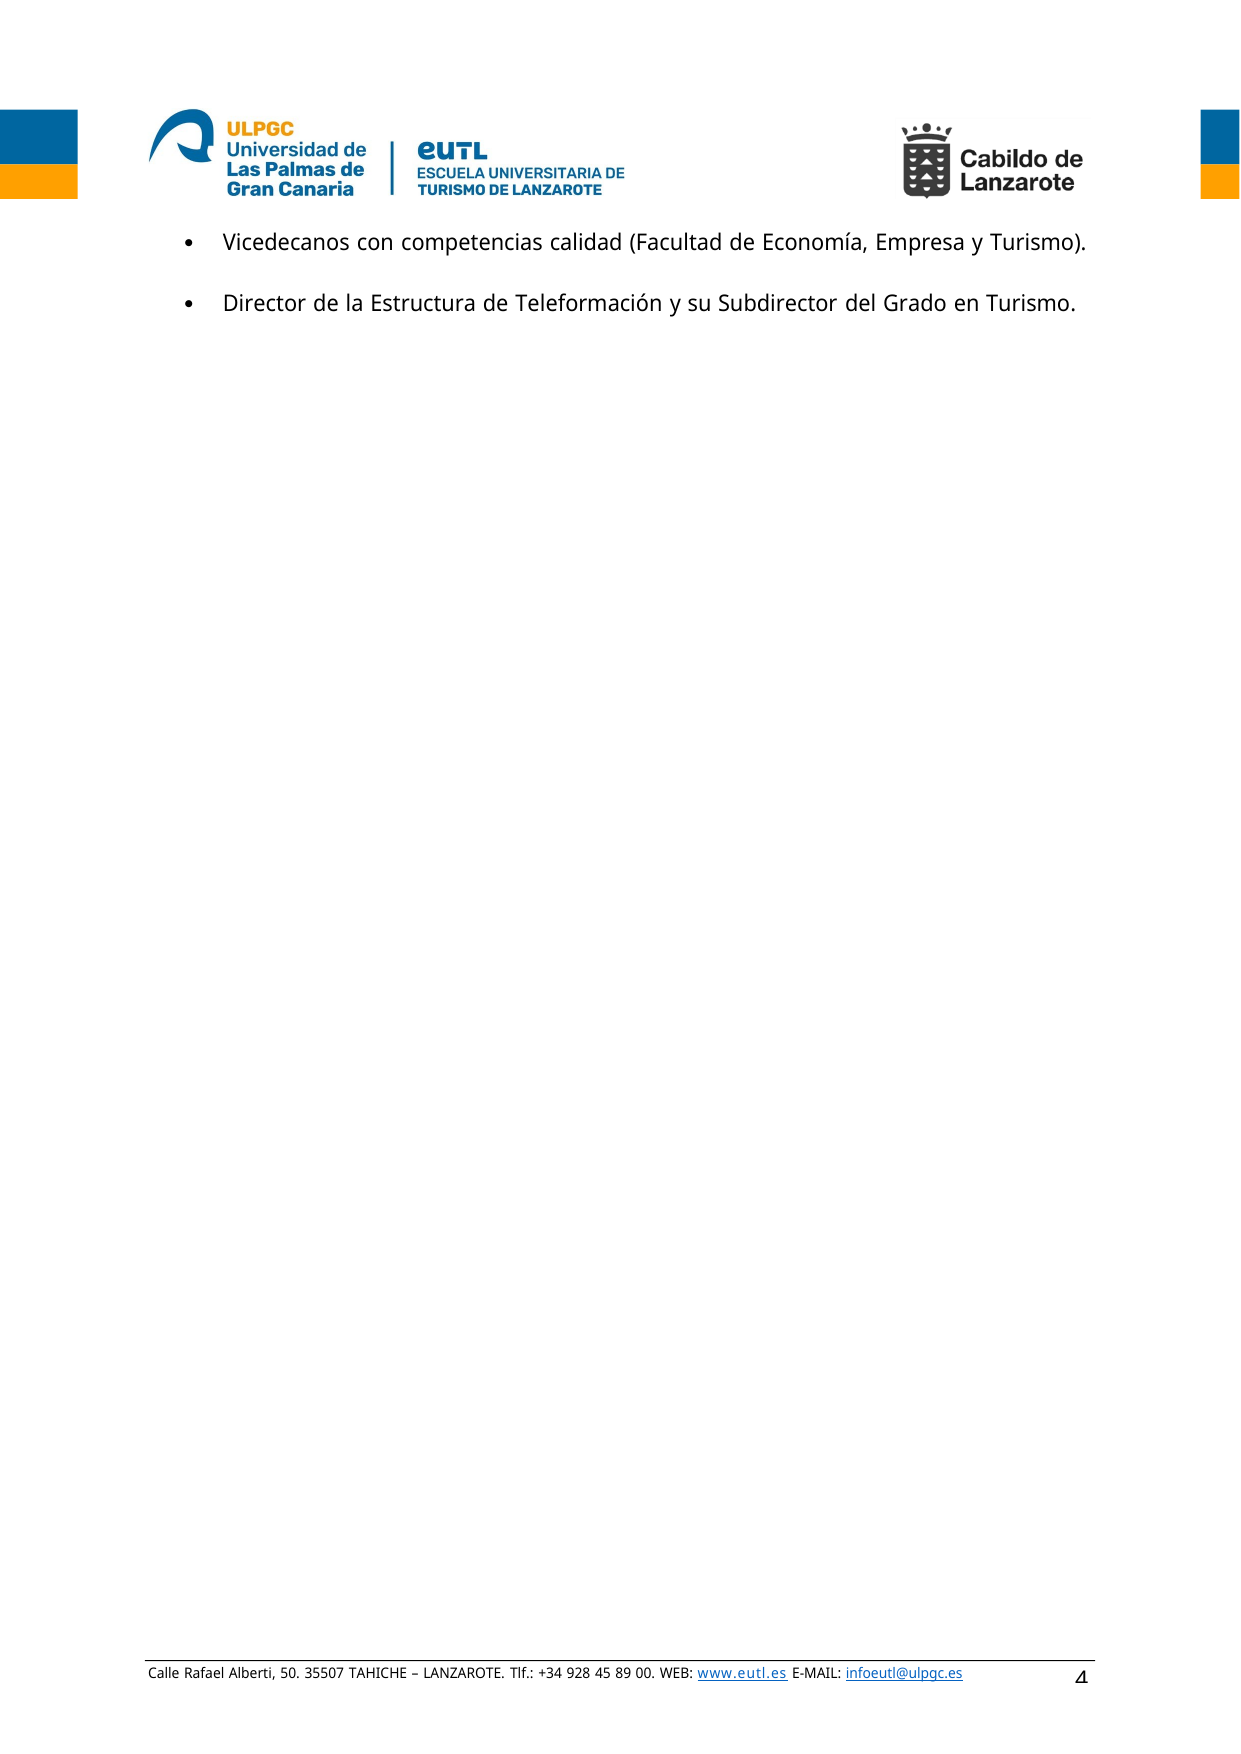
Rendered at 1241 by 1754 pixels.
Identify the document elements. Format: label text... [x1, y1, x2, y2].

list Director de la Estructura de Teleformación y su Subdirector del Grado en Turismo. [185, 286, 1194, 318]
picture [894, 117, 1091, 199]
picture [147, 108, 626, 197]
list Vicedecanos con competencias calidad (Facultad de Economía, Empresa y Turismo). [185, 226, 1194, 258]
